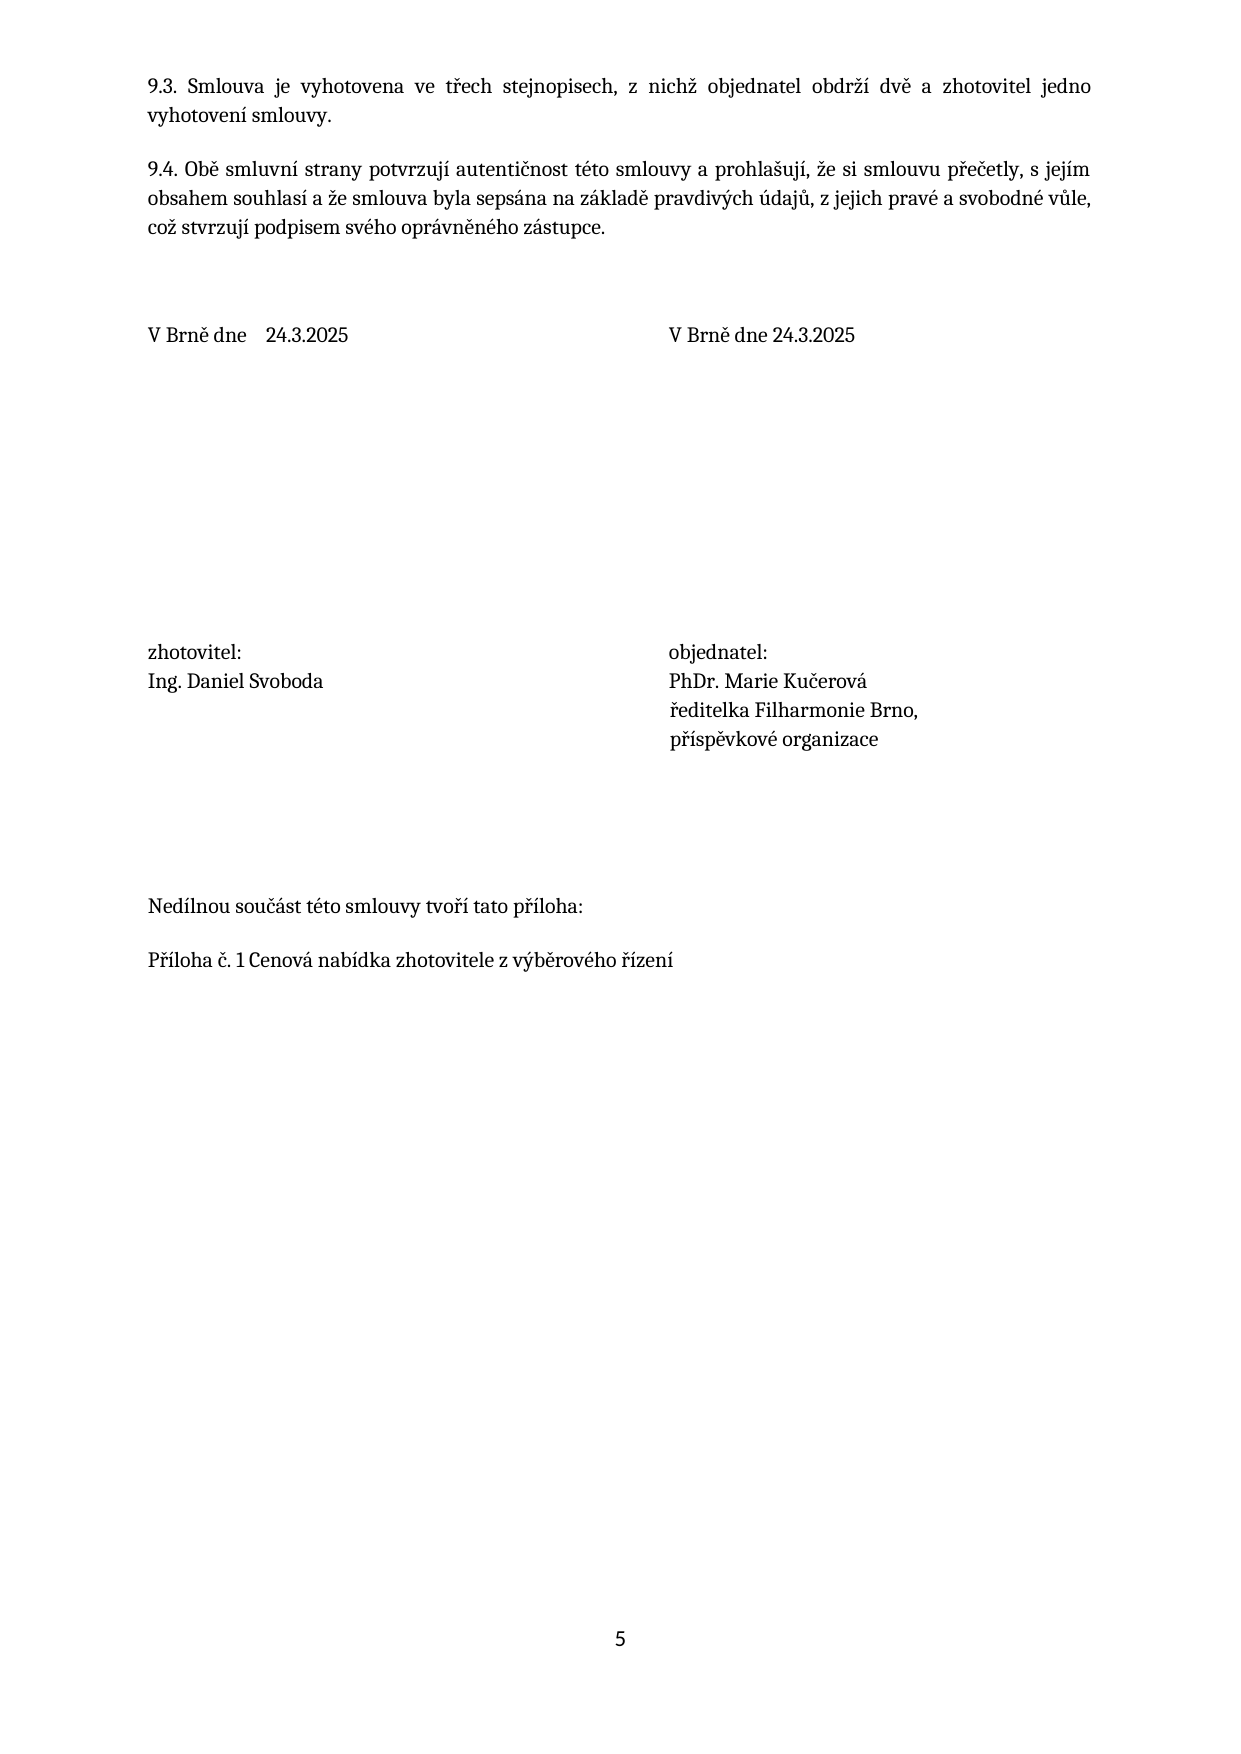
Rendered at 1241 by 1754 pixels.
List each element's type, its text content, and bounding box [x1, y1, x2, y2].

text 9.4. Obě smluvní strany potvrzují autentičnost této smlouvy a prohlašují, že si smlouvu přečetly, s jejím obsahem souhlasí a že smlouva byla sepsána na základě pravdivých údajů, z jejich pravé a svobodné vůle, což stvrzují podpisem svého oprávněného zástupce. [148, 157, 1092, 240]
text V Brně dne 24.3.2025 V Brně dne 24.3.2025 [148, 323, 1092, 348]
text Nedílnou součást této smlouvy tvoří tato příloha: [148, 894, 1092, 919]
text zhotovitel: objednatel: [148, 640, 1092, 665]
text 9.3. Smlouva je vyhotovena ve třech stejnopisech, z nichž objednatel obdrží dvě a zhotovitel jedno vyhotovení smlouvy. [148, 74, 1092, 128]
text ředitelka Filharmonie Brno, příspěvkové organizace [669, 698, 1092, 752]
text Příloha č. 1 Cenová nabídka zhotovitele z výběrového řízení [148, 948, 1092, 973]
text Ing. Daniel Svoboda PhDr. Marie Kučerová [148, 669, 1092, 694]
